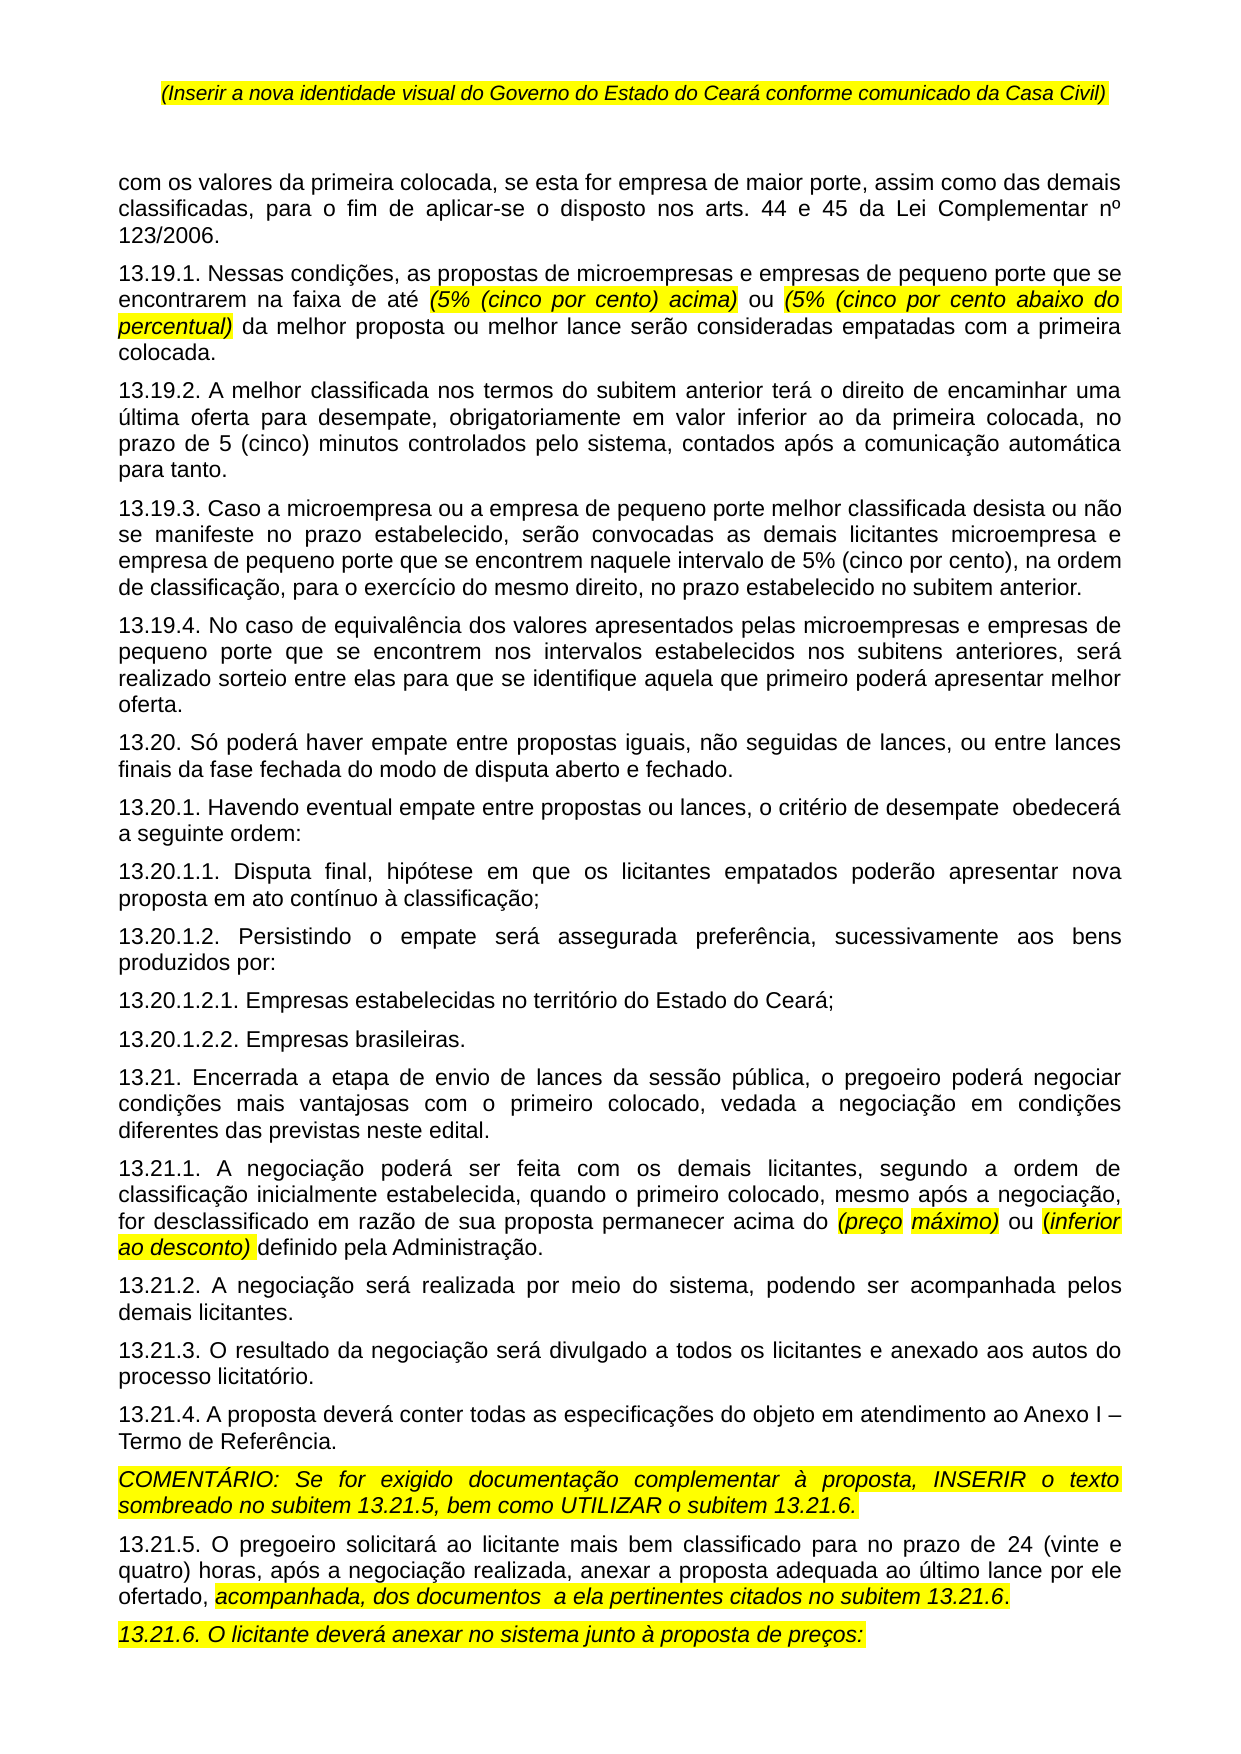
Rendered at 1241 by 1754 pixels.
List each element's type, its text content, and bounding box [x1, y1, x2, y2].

text 13.20.1.2. Persistindo o empate será assegurada preferência, sucessivamente aos bens produzidos por: [118, 923, 1122, 976]
text 13.20.1. Havendo eventual empate entre propostas ou lances, o critério de desempate obedecerá a seguinte ordem: [118, 794, 1122, 846]
text 13.21.2. A negociação será realizada por meio do sistema, podendo ser acompanhada pelos demais licitantes. [118, 1272, 1122, 1325]
text COMENTÁRIO: Se for exigido documentação complementar à proposta, INSERIR o texto sombreado no subitem 13.21.5, bem como UTILIZAR o subitem 13.21.6. [118, 1466, 1122, 1519]
text 13.19.3. Caso a microempresa ou a empresa de pequeno porte melhor classificada desista ou não se manifeste no prazo estabelecido, serão convocadas as demais licitantes microempresa e empresa de pequeno porte que se encontrem naquele intervalo de 5% (cinco por cento), na ordem de classificação, para o exercício do mesmo direito, no prazo estabelecido no subitem anterior. [118, 494, 1122, 600]
text 13.21.1. A negociação poderá ser feita com os demais licitantes, segundo a ordem de classificação inicialmente estabelecida, quando o primeiro colocado, mesmo após a negociação, for desclassificado em razão de sua proposta permanecer acima do (preço máximo) ou (inferior ao desconto) definido pela Administração. [118, 1155, 1122, 1260]
text 13.19.4. No caso de equivalência dos valores apresentados pelas microempresas e empresas de pequeno porte que se encontrem nos intervalos estabelecidos nos subitens anteriores, será realizado sorteio entre elas para que se identifique aquela que primeiro poderá apresentar melhor oferta. [118, 612, 1122, 717]
text 13.21.6. O licitante deverá anexar no sistema junto à proposta de preços: [118, 1621, 1122, 1648]
text 13.21.4. A proposta deverá conter todas as especificações do objeto em atendimento ao Anexo I – Termo de Referência. [118, 1401, 1122, 1454]
text 13.20.1.1. Disputa final, hipótese em que os licitantes empatados poderão apresentar nova proposta em ato contínuo à classificação; [118, 858, 1122, 911]
text 13.20.1.2.1. Empresas estabelecidas no território do Estado do Ceará; [118, 987, 1122, 1014]
text com os valores da primeira colocada, se esta for empresa de maior porte, assim como das demais classificadas, para o fim de aplicar-se o disposto nos arts. 44 e 45 da Lei Complementar nº 123/2006. [118, 169, 1122, 248]
text 13.20.1.2.2. Empresas brasileiras. [118, 1026, 1122, 1052]
text 13.21.3. O resultado da negociação será divulgado a todos os licitantes e anexado aos autos do processo licitatório. [118, 1337, 1122, 1389]
text 13.21. Encerrada a etapa de envio de lances da sessão pública, o pregoeiro poderá negociar condições mais vantajosas com o primeiro colocado, vedada a negociação em condições diferentes das previstas neste edital. [118, 1064, 1122, 1143]
text 13.19.1. Nessas condições, as propostas de microempresas e empresas de pequeno porte que se encontrarem na faixa de até (5% (cinco por cento) acima) ou (5% (cinco por cento abaixo do percentual) da melhor proposta ou melhor lance serão consideradas empatadas com a primeira colocada. [118, 260, 1122, 365]
text 13.20. Só poderá haver empate entre propostas iguais, não seguidas de lances, ou entre lances finais da fase fechada do modo de disputa aberto e fechado. [118, 729, 1122, 782]
text 13.19.2. A melhor classificada nos termos do subitem anterior terá o direito de encaminhar uma última oferta para desempate, obrigatoriamente em valor inferior ao da primeira colocada, no prazo de 5 (cinco) minutos controlados pelo sistema, contados após a comunicação automática para tanto. [118, 377, 1122, 483]
text 13.21.5. O pregoeiro solicitará ao licitante mais bem classificado para no prazo de 24 (vinte e quatro) horas, após a negociação realizada, anexar a proposta adequada ao último lance por ele ofertado, acompanhada, dos documentos a ela pertinentes citados no subitem 13.21.6. [118, 1531, 1122, 1609]
